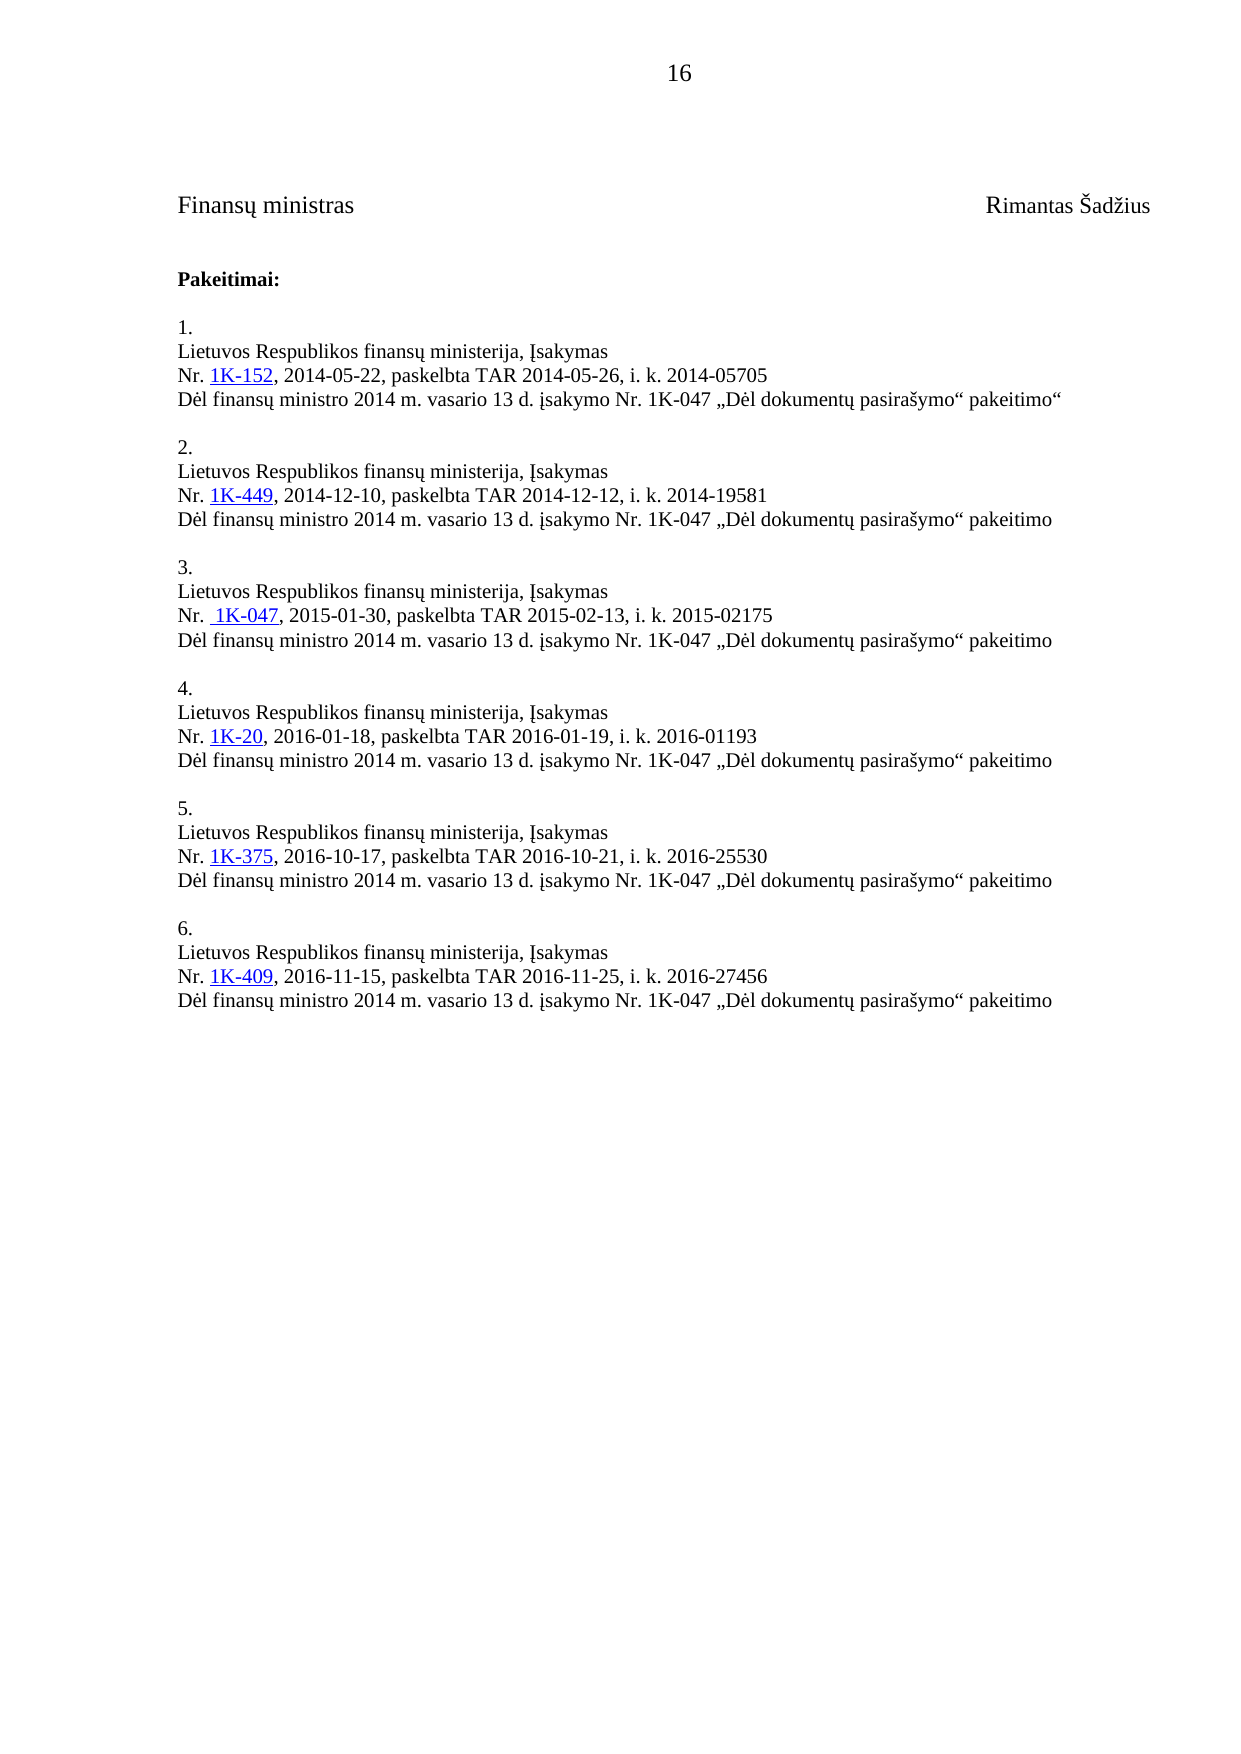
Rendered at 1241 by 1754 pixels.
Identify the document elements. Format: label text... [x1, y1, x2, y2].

text Dėl finansų ministro 2014 m. vasario 13 d. įsakymo Nr. 1K-047 „Dėl dokumentų pasirašymo“ pakeitimo“ [177, 387, 1181, 411]
text Pakeitimai: [177, 267, 1181, 291]
text Nr. 1K-375, 2016-10-17, paskelbta TAR 2016-10-21, i. k. 2016-25530 [177, 844, 1181, 868]
text 1. [177, 315, 1181, 339]
text Lietuvos Respublikos finansų ministerija, Įsakymas [177, 579, 1181, 603]
text 5. [177, 796, 1181, 820]
text Dėl finansų ministro 2014 m. vasario 13 d. įsakymo Nr. 1K-047 „Dėl dokumentų pasirašymo“ pakeitimo [177, 868, 1181, 892]
text Lietuvos Respublikos finansų ministerija, Įsakymas [177, 459, 1181, 483]
text Dėl finansų ministro 2014 m. vasario 13 d. įsakymo Nr. 1K-047 „Dėl dokumentų pasirašymo“ pakeitimo [177, 748, 1181, 772]
text 6. [177, 916, 1181, 940]
text Lietuvos Respublikos finansų ministerija, Įsakymas [177, 820, 1181, 844]
text 3. [177, 555, 1181, 579]
text Dėl finansų ministro 2014 m. vasario 13 d. įsakymo Nr. 1K-047 „Dėl dokumentų pasirašymo“ pakeitimo [177, 627, 1181, 652]
text Nr. 1K-449, 2014-12-10, paskelbta TAR 2014-12-12, i. k. 2014-19581 [177, 483, 1181, 507]
text Lietuvos Respublikos finansų ministerija, Įsakymas [177, 940, 1181, 964]
text Nr. 1K-409, 2016-11-15, paskelbta TAR 2016-11-25, i. k. 2016-27456 [177, 964, 1181, 988]
text Finansų ministras Rimantas Šadžius [177, 190, 1152, 218]
text Nr. 1K-20, 2016-01-18, paskelbta TAR 2016-01-19, i. k. 2016-01193 [177, 724, 1181, 748]
text Dėl finansų ministro 2014 m. vasario 13 d. įsakymo Nr. 1K-047 „Dėl dokumentų pasirašymo“ pakeitimo [177, 988, 1181, 1012]
text Dėl finansų ministro 2014 m. vasario 13 d. įsakymo Nr. 1K-047 „Dėl dokumentų pasirašymo“ pakeitimo [177, 507, 1181, 531]
text 2. [177, 435, 1181, 459]
text Nr. 1K-047, 2015-01-30, paskelbta TAR 2015-02-13, i. k. 2015-02175 [177, 603, 1181, 627]
text Lietuvos Respublikos finansų ministerija, Įsakymas [177, 339, 1181, 363]
text Nr. 1K-152, 2014-05-22, paskelbta TAR 2014-05-26, i. k. 2014-05705 [177, 363, 1181, 387]
text 4. [177, 676, 1181, 700]
text Lietuvos Respublikos finansų ministerija, Įsakymas [177, 700, 1181, 724]
